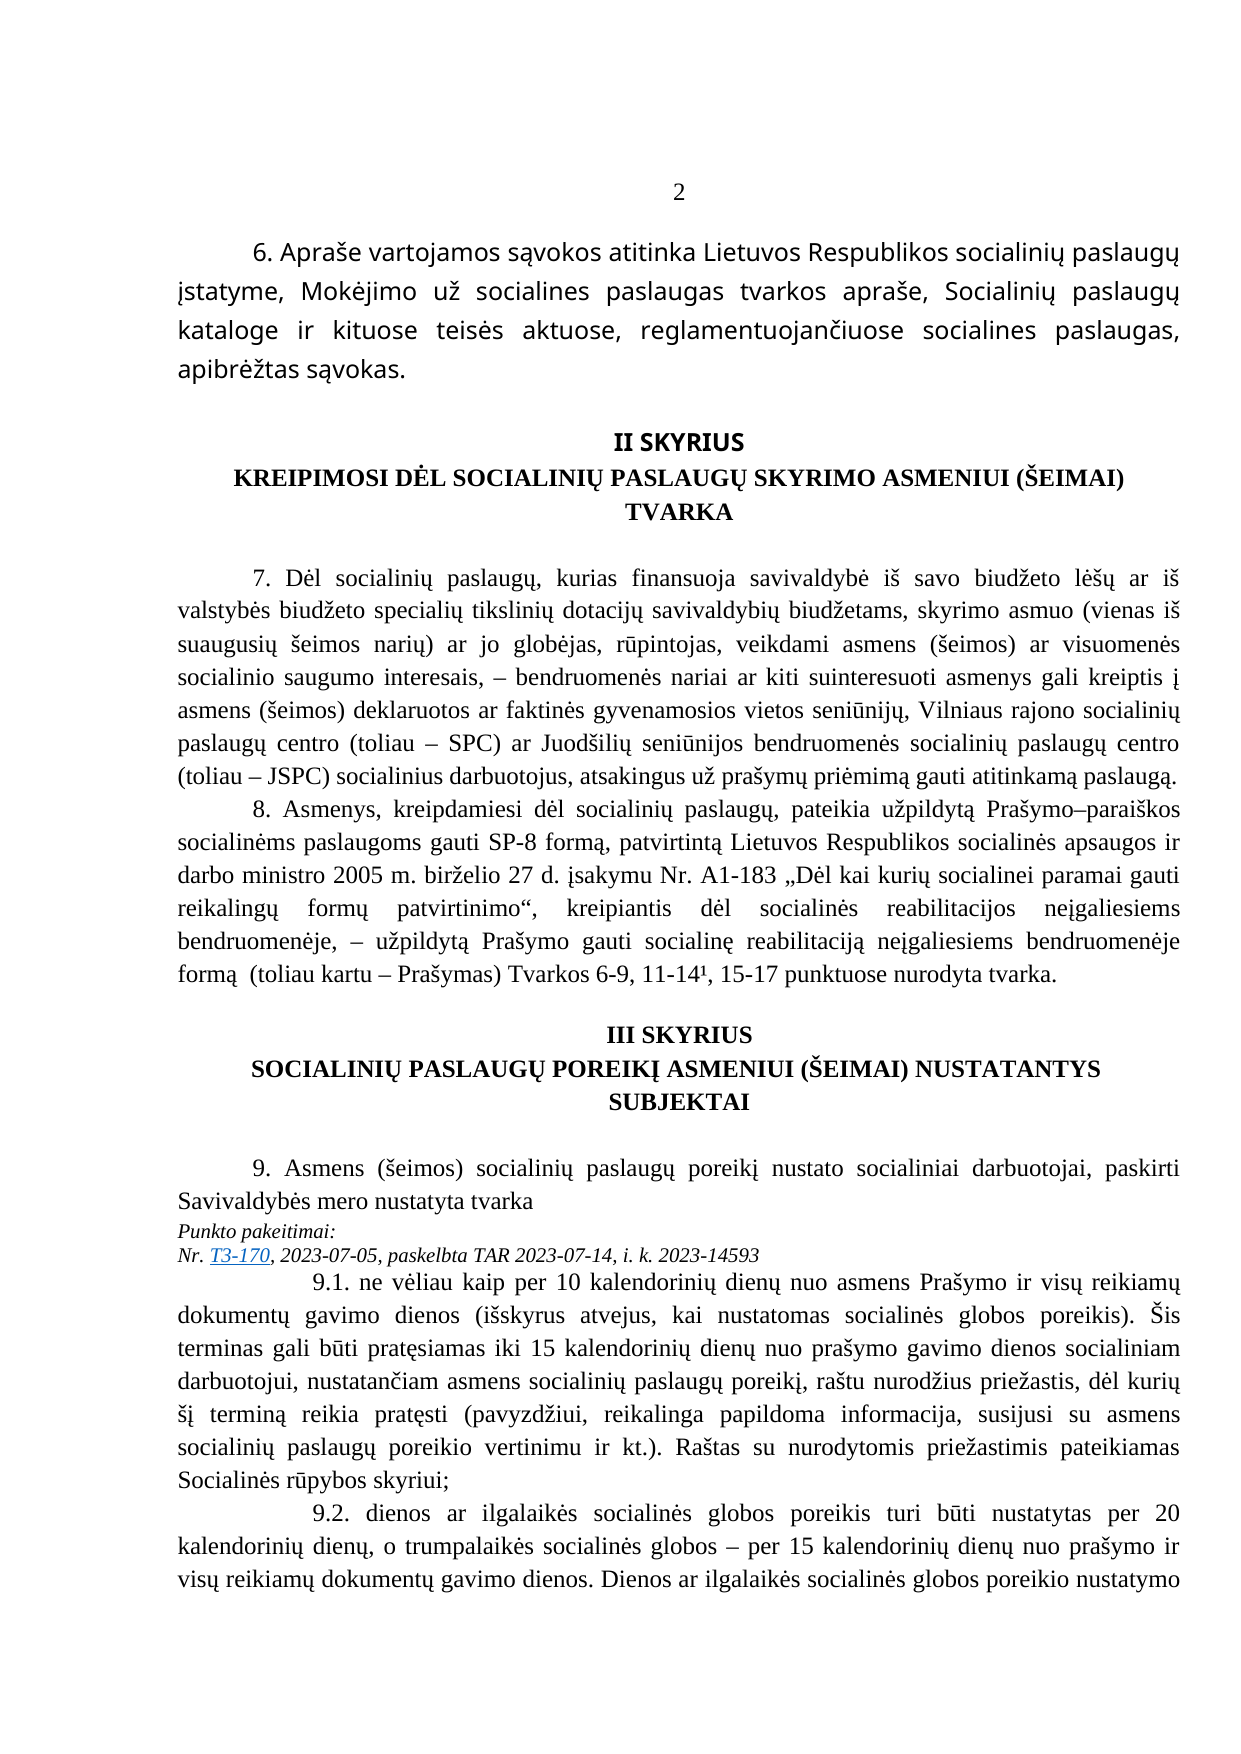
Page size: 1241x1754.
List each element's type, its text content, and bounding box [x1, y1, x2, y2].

text Punkto pakeitimai: [177, 1219, 1181, 1243]
text III SKYRIUS [177, 1021, 1181, 1049]
text 7. Dėl socialinių paslaugų, kurias finansuoja savivaldybė iš savo biudžeto lėšų ar iš valstybės biudžeto specialių tikslinių dotacijų savivaldybių biudžetams, skyrimo asmuo (vienas iš suaugusių šeimos narių) ar jo globėjas, rūpintojas, veikdami asmens (šeimos) ar visuomenės socialinio saugumo interesais, – bendruomenės nariai ar kiti suinteresuoti asmenys gali kreiptis į asmens (šeimos) deklaruotos ar faktinės gyvenamosios vietos seniūnijų, Vilniaus rajono socialinių paslaugų centro (toliau – SPC) ar Juodšilių seniūnijos bendruomenės socialinių paslaugų centro (toliau – JSPC) socialinius darbuotojus, atsakingus už prašymų priėmimą gauti atitinkamą paslaugą. [177, 563, 1181, 789]
text 9.1. ne vėliau kaip per 10 kalendorinių dienų nuo asmens Prašymo ir visų reikiamų dokumentų gavimo dienos (išskyrus atvejus, kai nustatomas socialinės globos poreikis). Šis terminas gali būti pratęsiamas iki 15 kalendorinių dienų nuo prašymo gavimo dienos socialiniam darbuotojui, nustatančiam asmens socialinių paslaugų poreikį, raštu nurodžius priežastis, dėl kurių šį terminą reikia pratęsti (pavyzdžiui, reikalinga papildoma informacija, susijusi su asmens socialinių paslaugų poreikio vertinimu ir kt.). Raštas su nurodytomis priežastimis pateikiamas Socialinės rūpybos skyriui; [177, 1267, 1181, 1494]
text 9. Asmens (šeimos) socialinių paslaugų poreikį nustato socialiniai darbuotojai, paskirti Savivaldybės mero nustatyta tvarka [177, 1153, 1181, 1214]
text KREIPIMOSI DĖL SOCIALINIŲ PASLAUGŲ SKYRIMO ASMENIUI (ŠEIMAI) TVARKA [177, 463, 1181, 525]
text SUBJEKTAI [177, 1087, 1181, 1115]
text SOCIALINIŲ PASLAUGŲ POREIKĮ ASMENIUI (ŠEIMAI) NUSTATANTYS [177, 1054, 1181, 1082]
text Nr. T3-170, 2023-07-05, paskelbta TAR 2023-07-14, i. k. 2023-14593 [177, 1243, 1181, 1267]
text 8. Asmenys, kreipdamiesi dėl socialinių paslaugų, pateikia užpildytą Prašymo–paraiškos socialinėms paslaugoms gauti SP-8 formą, patvirtintą Lietuvos Respublikos socialinės apsaugos ir darbo ministro 2005 m. birželio 27 d. įsakymu Nr. A1-183 „Dėl kai kurių socialinei paramai gauti reikalingų formų patvirtinimo“, kreipiantis dėl socialinės reabilitacijos neįgaliesiems bendruomenėje, – užpildytą Prašymo gauti socialinę reabilitaciją neįgaliesiems bendruomenėje formą (toliau kartu – Prašymas) Tvarkos 6-9, 11-14¹, 15-17 punktuose nurodyta tvarka. [177, 794, 1181, 988]
text 6. Apraše vartojamos sąvokos atitinka Lietuvos Respublikos socialinių paslaugų įstatyme, Mokėjimo už socialines paslaugas tvarkos apraše, Socialinių paslaugų kataloge ir kituose teisės aktuose, reglamentuojančiuose socialines paslaugas, apibrėžtas sąvokas. [177, 235, 1181, 386]
text 9.2. dienos ar ilgalaikės socialinės globos poreikis turi būti nustatytas per 20 kalendorinių dienų, o trumpalaikės socialinės globos – per 15 kalendorinių dienų nuo prašymo ir visų reikiamų dokumentų gavimo dienos. Dienos ar ilgalaikės socialinės globos poreikio nustatymo [177, 1498, 1181, 1593]
text II SKYRIUS [177, 424, 1181, 458]
